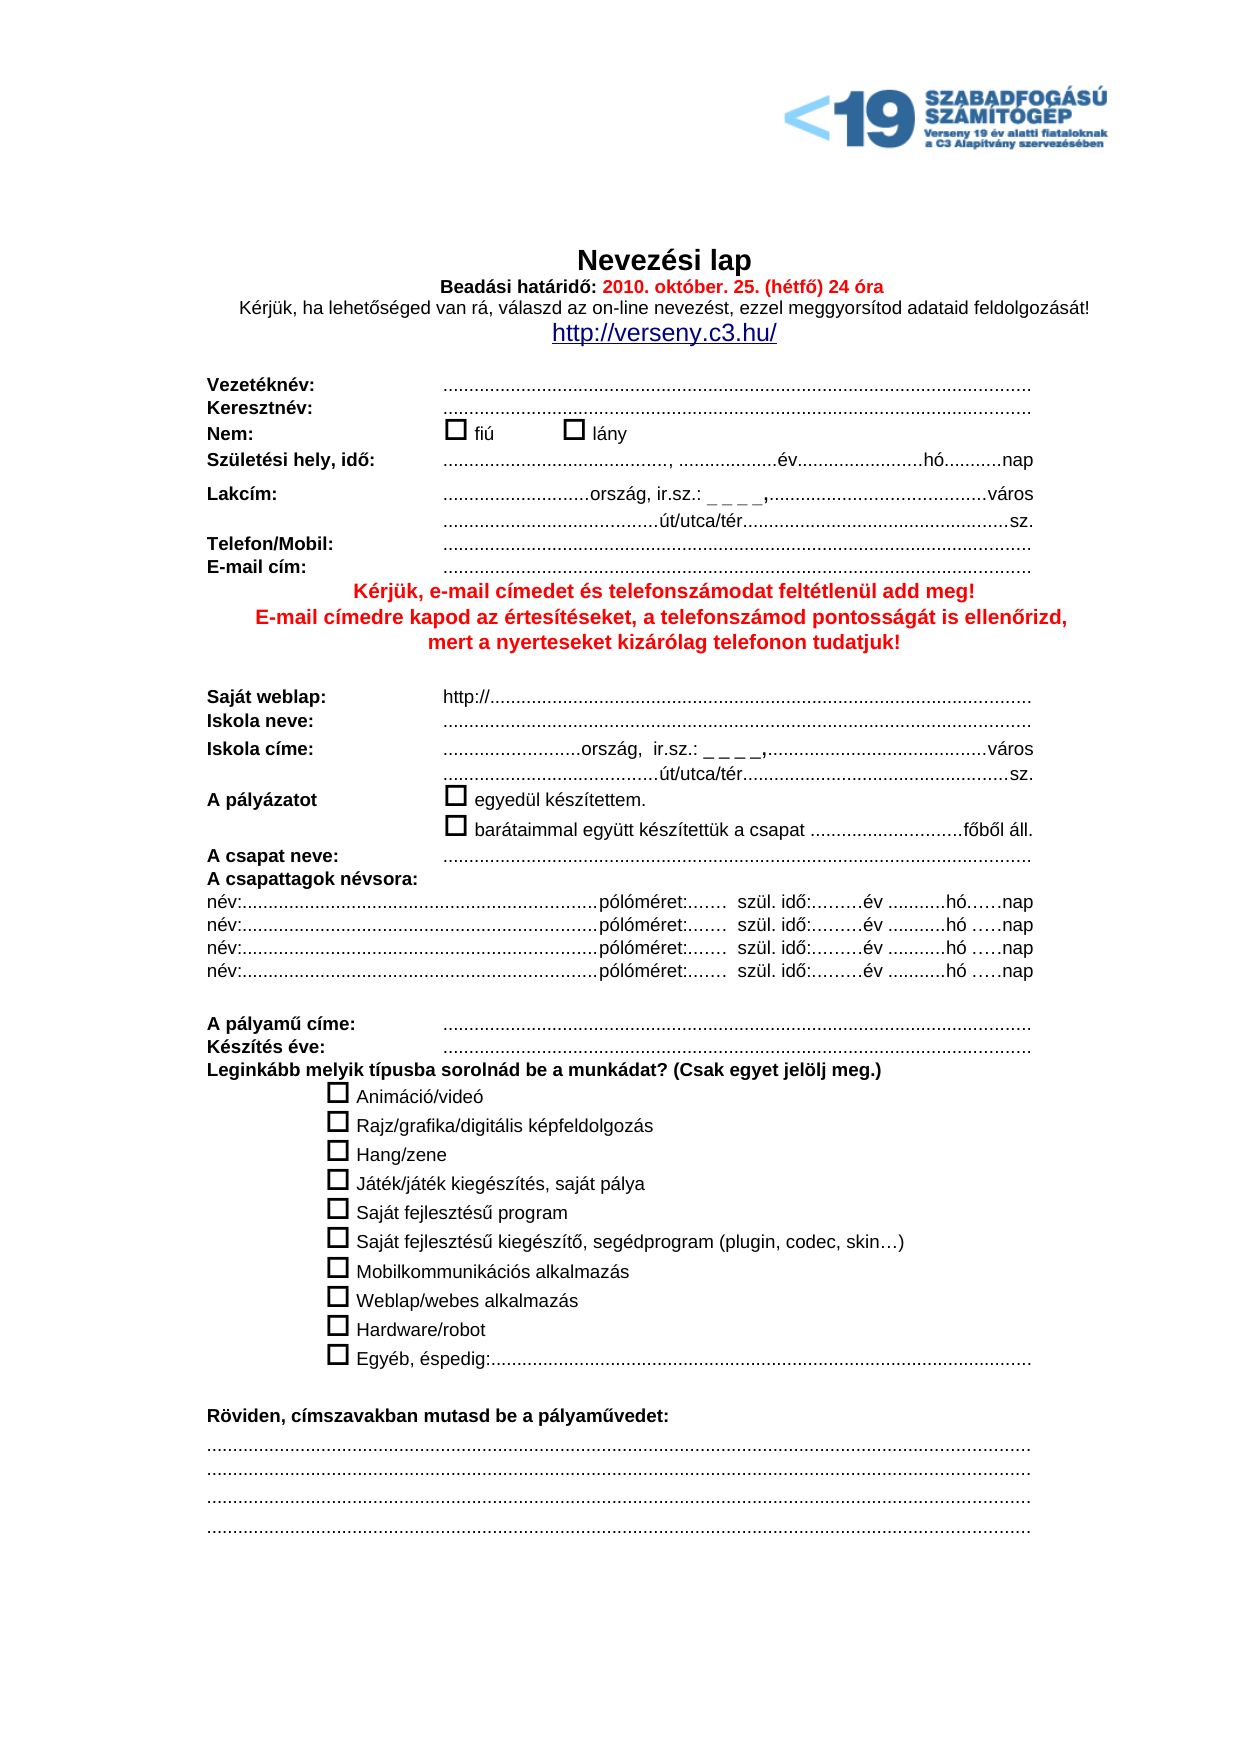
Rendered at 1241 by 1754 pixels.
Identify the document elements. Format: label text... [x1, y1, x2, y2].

text  Egyéb, éspedig: [207, 1345, 1122, 1372]
text A pályamű címe: [207, 1014, 1122, 1035]
text Vezetéknév: [207, 374, 1122, 395]
text Beadási határidő: 2010. október. 25. (hétfő) 24 óra [207, 276, 1122, 297]
text  Mobilkommunikációs alkalmazás [207, 1258, 1122, 1284]
text út/utca/tér sz. [207, 764, 1122, 784]
text Leginkább melyik típusba sorolnád be a munkádat? (Csak egyet jelölj meg.) [207, 1060, 1122, 1081]
text Röviden, címszavakban mutasd be a pályaművedet: [207, 1405, 1122, 1426]
text  Rajz/grafika/digitális képfeldolgozás [207, 1112, 1122, 1138]
text A csapat neve: [207, 845, 1122, 866]
text http://verseny.c3.hu/ [207, 318, 1122, 346]
text Készítés éve: [207, 1037, 1122, 1058]
text  Saját fejlesztésű kiegészítő, segédprogram (plugin, codec, skin…) [207, 1229, 1122, 1255]
text Iskola neve: [207, 710, 1122, 731]
text  Játék/játék kiegészítés, saját pálya [207, 1170, 1122, 1197]
text Telefon/Mobil: [207, 534, 1122, 555]
text  barátaimmal együtt készítettük a csapat főből áll. [207, 816, 1122, 842]
text A csapattagok névsora: [207, 868, 1122, 889]
text  Animáció/videó [207, 1083, 1122, 1109]
text Lakcím: ország, ir.sz.: _ _ _ _, város [207, 472, 1122, 507]
text E-mail cím: [207, 557, 1122, 578]
text út/utca/tér sz. [207, 511, 1122, 532]
text Saját weblap: http:// [207, 687, 1122, 708]
text Keresztnév: [207, 397, 1122, 418]
text  Saját fejlesztésű program [207, 1199, 1122, 1226]
text  Hang/zene [207, 1141, 1122, 1168]
text Nem:  fiú  lány [207, 420, 1122, 447]
text Nevezési lap [207, 244, 1122, 276]
text  Hardware/robot [207, 1316, 1122, 1343]
text Születési hely, idő: , év hó nap [207, 449, 1122, 470]
text Kérjük, e-mail címedet és telefonszámodat feltétlenül add meg! E-mail címedre kapod az értesítéseket, a telefonszámod pontosságát is ellenőrizd, mert a nyerteseket kizárólag telefonon tudatjuk! [207, 580, 1122, 654]
text  Weblap/webes alkalmazás [207, 1287, 1122, 1313]
text A pályázatot  egyedül készítettem. [207, 787, 1122, 813]
picture [208, 76, 1121, 161]
text Iskola címe: ország, ir.sz.: _ _ _ _, város [207, 733, 1122, 761]
text Kérjük, ha lehetőséged van rá, válaszd az on-line nevezést, ezzel meggyorsítod adataid feldolgozását! [207, 297, 1122, 318]
text név: pólóméret: szül. idő: év hó nap név: pólóméret: szül. idő: év hó nap név: pólóméret: szül. idő: év hó nap név: pólóméret: szül. idő: év hó nap [207, 891, 1122, 981]
